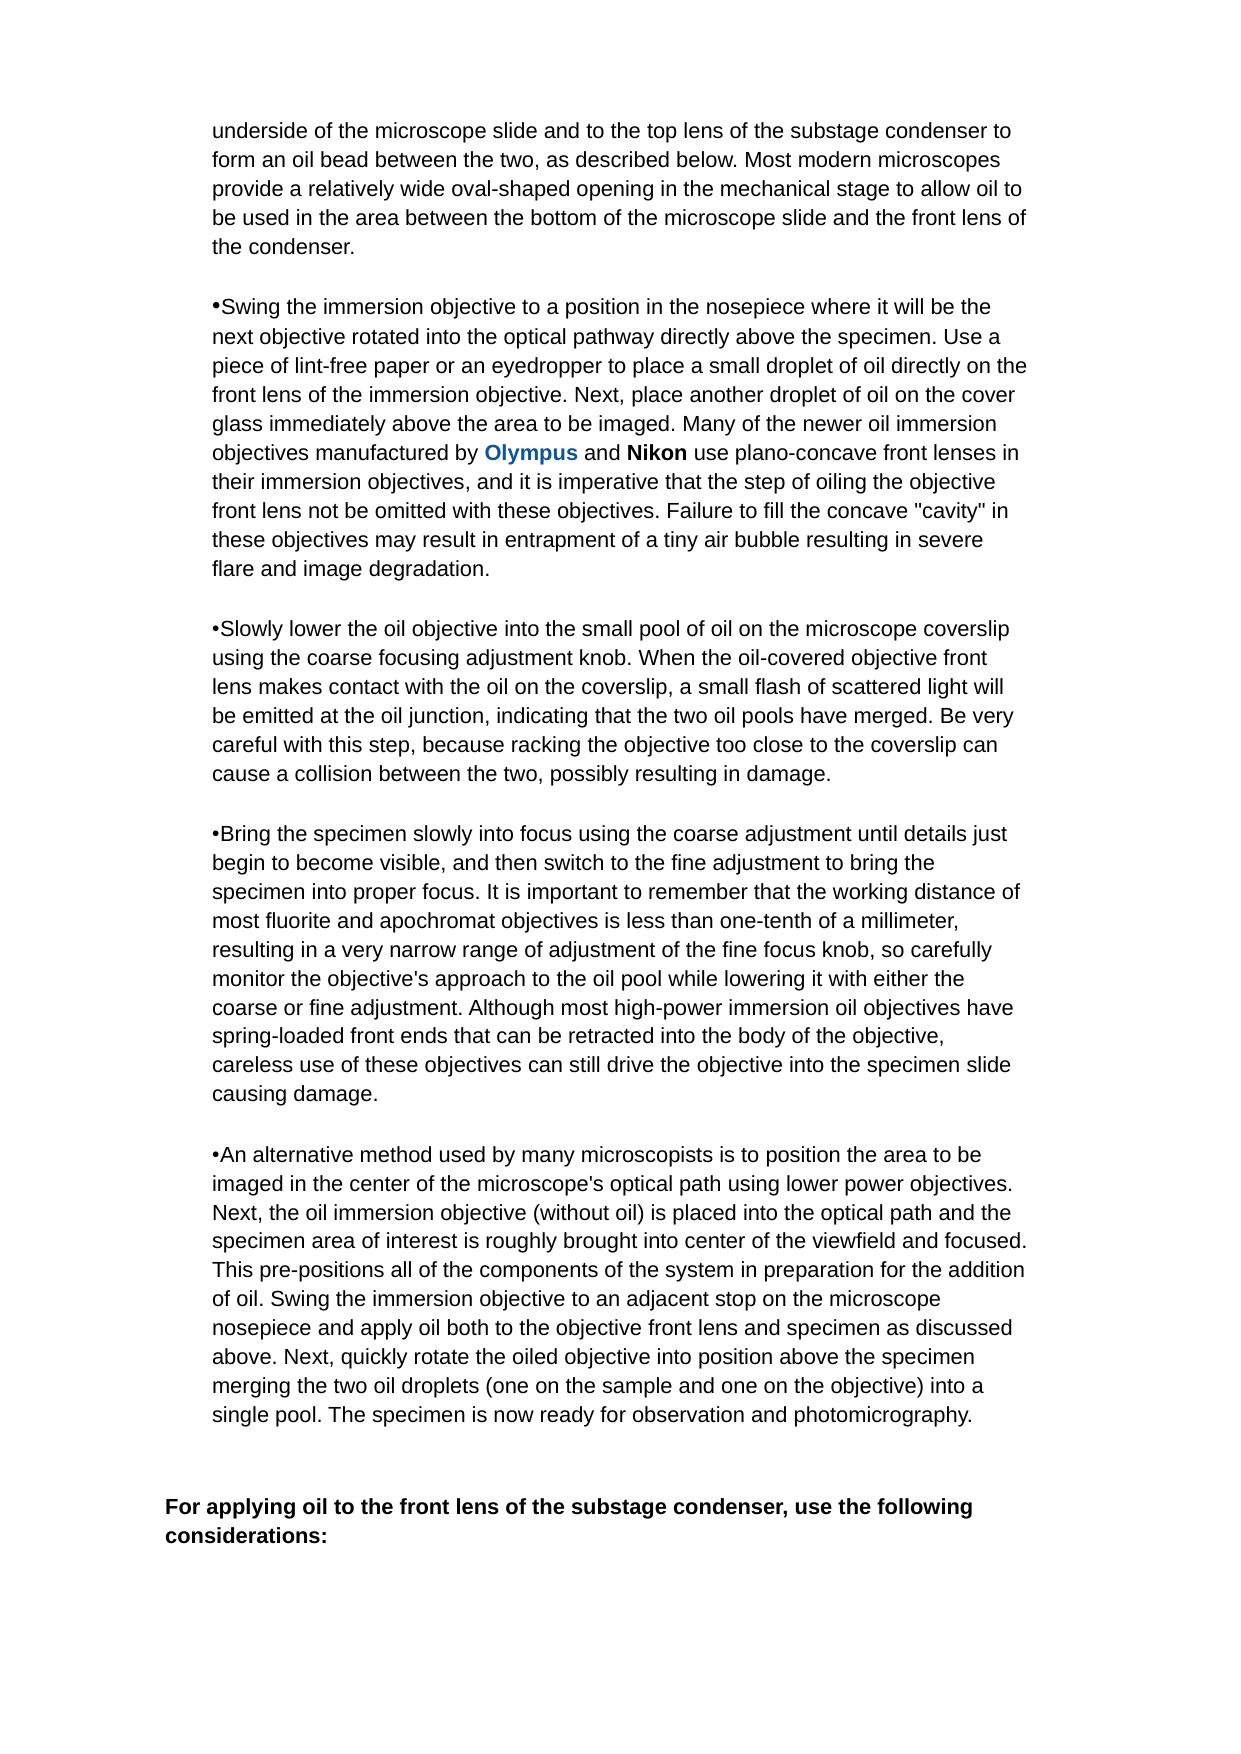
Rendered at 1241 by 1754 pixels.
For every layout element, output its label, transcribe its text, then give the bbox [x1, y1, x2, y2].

list Bring the specimen slowly into focus using the coarse adjustment until details just begin to become visible, and then switch to the fine adjustment to bring the specimen into proper focus. It is important to remember that the working distance of most fluorite and apochromat objectives is less than one-tenth of a millimeter, resulting in a very narrow range of adjustment of the fine focus knob, so carefully monitor the objective's approach to the oil pool while lowering it with either the coarse or fine adjustment. Although most high-power immersion oil objectives have spring-loaded front ends that can be retracted into the body of the objective, careless use of these objectives can still drive the objective into the specimen slide causing damage. [118, 821, 1028, 1107]
list underside of the microscope slide and to the top lens of the substage condenser to form an oil bead between the two, as described below. Most modern microscopes provide a relatively wide oval-shaped opening in the mechanical stage to allow oil to be used in the area between the bottom of the microscope slide and the front lens of the condenser. [118, 118, 1028, 259]
list Slowly lower the oil objective into the small pool of oil on the microscope coverslip using the coarse focusing adjustment knob. When the oil-covered objective front lens makes contact with the oil on the coverslip, a small flash of scattered light will be emitted at the oil junction, indicating that the two oil pools have merged. Be very careful with this step, because racking the objective too close to the coverslip can cause a collision between the two, possibly resulting in damage. [118, 616, 1028, 786]
list An alternative method used by many microscopists is to position the area to be imaged in the center of the microscope's optical path using lower power objectives. Next, the oil immersion objective (without oil) is placed into the optical path and the specimen area of interest is roughly brought into center of the viewfield and focused. This pre-positions all of the components of the system in preparation for the addition of oil. Swing the immersion objective to an adjacent stop on the microscope nosepiece and apply oil both to the objective front lens and specimen as discussed above. Next, quickly rotate the oiled objective into position above the specimen merging the two oil droplets (one on the sample and one on the objective) into a single pool. The specimen is now ready for observation and photomicrography. [118, 1142, 1028, 1427]
text For applying oil to the front lens of the substage condenser, use the following considerations: [165, 1494, 1075, 1548]
list Swing the immersion objective to a position in the nosepiece where it will be the next objective rotated into the optical pathway directly above the specimen. Use a piece of lint-free paper or an eyedropper to place a small droplet of oil directly on the front lens of the immersion objective. Next, place another droplet of oil on the cover glass immediately above the area to be imaged. Many of the newer oil immersion objectives manufactured by Olympus and Nikon use plano-concave front lenses in their immersion objectives, and it is imperative that the step of oiling the objective front lens not be omitted with these objectives. Failure to fill the concave "cavity" in these objectives may result in entrapment of a tiny air bubble resulting in severe flare and image degradation. [118, 294, 1028, 581]
